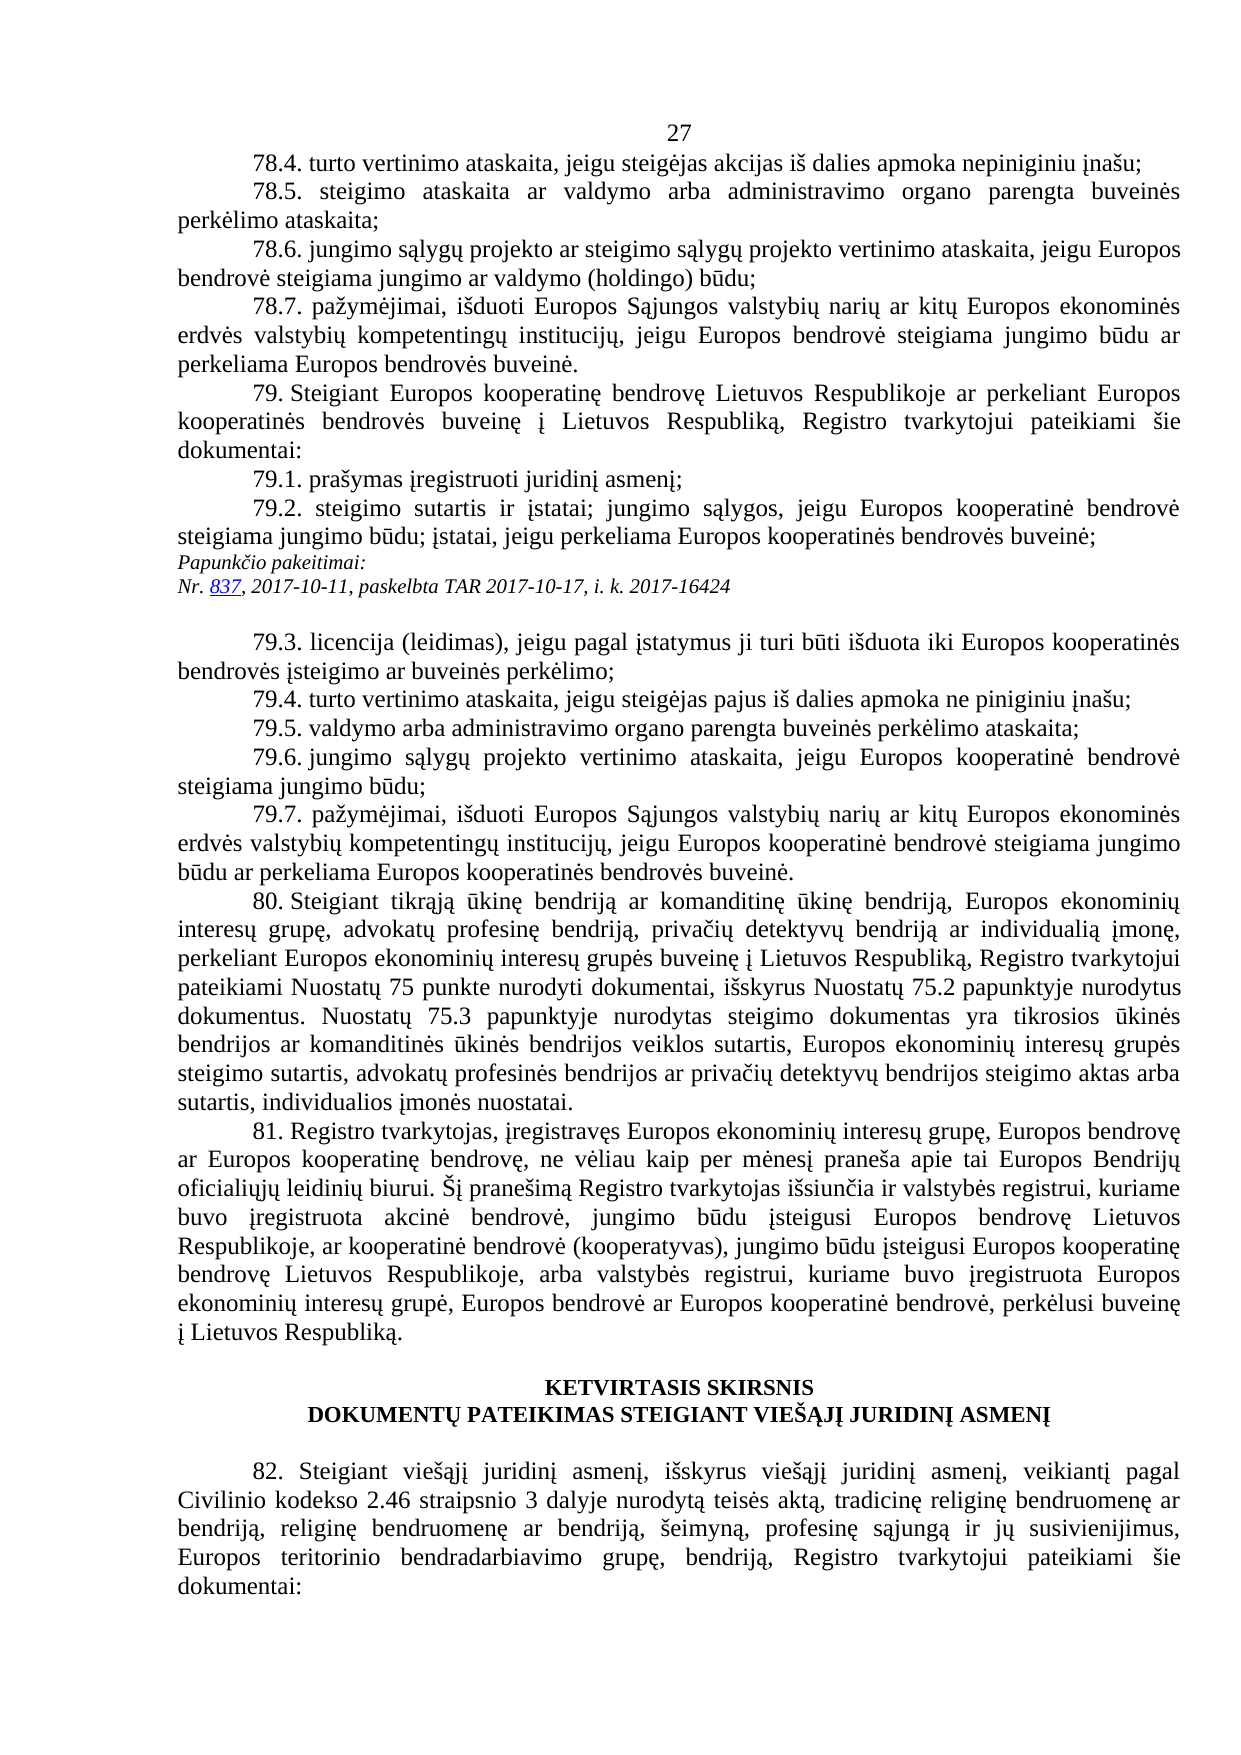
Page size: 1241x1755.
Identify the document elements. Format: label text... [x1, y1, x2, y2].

text 78.4. turto vertinimo ataskaita, jeigu steigėjas akcijas iš dalies apmoka nepiniginiu įnašu; [177, 148, 1181, 176]
text 81. Registro tvarkytojas, įregistravęs Europos ekonominių interesų grupę, Europos bendrovę ar Europos kooperatinę bendrovę, ne vėliau kaip per mėnesį praneša apie tai Europos Bendrijų oficialiųjų leidinių biurui. Šį pranešimą Registro tvarkytojas išsiunčia ir valstybės registrui, kuriame buvo įregistruota akcinė bendrovė, jungimo būdu įsteigusi Europos bendrovę Lietuvos Respublikoje, ar kooperatinė bendrovė (kooperatyvas), jungimo būdu įsteigusi Europos kooperatinę bendrovę Lietuvos Respublikoje, arba valstybės registrui, kuriame buvo įregistruota Europos ekonominių interesų grupė, Europos bendrovė ar Europos kooperatinė bendrovė, perkėlusi buveinę į Lietuvos Respubliką. [177, 1116, 1181, 1346]
text KETVIRTASIS SKIRSNIS [177, 1374, 1181, 1401]
text 82. Steigiant viešąjį juridinį asmenį, išskyrus viešąjį juridinį asmenį, veikiantį pagal Civilinio kodekso 2.46 straipsnio 3 dalyje nurodytą teisės aktą, tradicinę religinę bendruomenę ar bendriją, religinę bendruomenę ar bendriją, šeimyną, profesinę sąjungą ir jų susivienijimus, Europos teritorinio bendradarbiavimo grupę, bendriją, Registro tvarkytojui pateikiami šie dokumentai: [177, 1456, 1181, 1600]
text 78.6. jungimo sąlygų projekto ar steigimo sąlygų projekto vertinimo ataskaita, jeigu Europos bendrovė steigiama jungimo ar valdymo (holdingo) būdu; [177, 234, 1181, 291]
text 78.5. steigimo ataskaita ar valdymo arba administravimo organo parengta buveinės perkėlimo ataskaita; [177, 176, 1181, 234]
text 79. Steigiant Europos kooperatinę bendrovę Lietuvos Respublikoje ar perkeliant Europos kooperatinės bendrovės buveinę į Lietuvos Respubliką, Registro tvarkytojui pateikiami šie dokumentai: [177, 378, 1181, 464]
text 79.4. turto vertinimo ataskaita, jeigu steigėjas pajus iš dalies apmoka ne piniginiu įnašu; [177, 684, 1181, 713]
text 80. Steigiant tikrąją ūkinę bendriją ar komanditinę ūkinę bendriją, Europos ekonominių interesų grupę, advokatų profesinę bendriją, privačių detektyvų bendriją ar individualią įmonę, perkeliant Europos ekonominių interesų grupės buveinę į Lietuvos Respubliką, Registro tvarkytojui pateikiami Nuostatų 75 punkte nurodyti dokumentai, išskyrus Nuostatų 75.2 papunktyje nurodytus dokumentus. Nuostatų 75.3 papunktyje nurodytas steigimo dokumentas yra tikrosios ūkinės bendrijos ar komanditinės ūkinės bendrijos veiklos sutartis, Europos ekonominių interesų grupės steigimo sutartis, advokatų profesinės bendrijos ar privačių detektyvų bendrijos steigimo aktas arba sutartis, individualios įmonės nuostatai. [177, 886, 1181, 1116]
text 79.5. valdymo arba administravimo organo parengta buveinės perkėlimo ataskaita; [177, 713, 1181, 742]
text DOKUMENTŲ PATEIKIMAS STEIGIANT VIEŠĄJĮ JURIDINĮ ASMENĮ [177, 1401, 1181, 1427]
text 79.3. licencija (leidimas), jeigu pagal įstatymus ji turi būti išduota iki Europos kooperatinės bendrovės įsteigimo ar buveinės perkėlimo; [177, 627, 1181, 684]
text 79.2. steigimo sutartis ir įstatai; jungimo sąlygos, jeigu Europos kooperatinė bendrovė steigiama jungimo būdu; įstatai, jeigu perkeliama Europos kooperatinės bendrovės buveinė; [177, 493, 1181, 550]
text 79.6. jungimo sąlygų projekto vertinimo ataskaita, jeigu Europos kooperatinė bendrovė steigiama jungimo būdu; [177, 742, 1181, 799]
text 78.7. pažymėjimai, išduoti Europos Sąjungos valstybių narių ar kitų Europos ekonominės erdvės valstybių kompetentingų institucijų, jeigu Europos bendrovė steigiama jungimo būdu ar perkeliama Europos bendrovės buveinė. [177, 291, 1181, 378]
text 79.1. prašymas įregistruoti juridinį asmenį; [177, 464, 1181, 493]
text Papunkčio pakeitimai: [177, 550, 1181, 574]
text 79.7. pažymėjimai, išduoti Europos Sąjungos valstybių narių ar kitų Europos ekonominės erdvės valstybių kompetentingų institucijų, jeigu Europos kooperatinė bendrovė steigiama jungimo būdu ar perkeliama Europos kooperatinės bendrovės buveinė. [177, 799, 1181, 886]
text Nr. 837, 2017-10-11, paskelbta TAR 2017-10-17, i. k. 2017-16424 [177, 574, 1181, 598]
